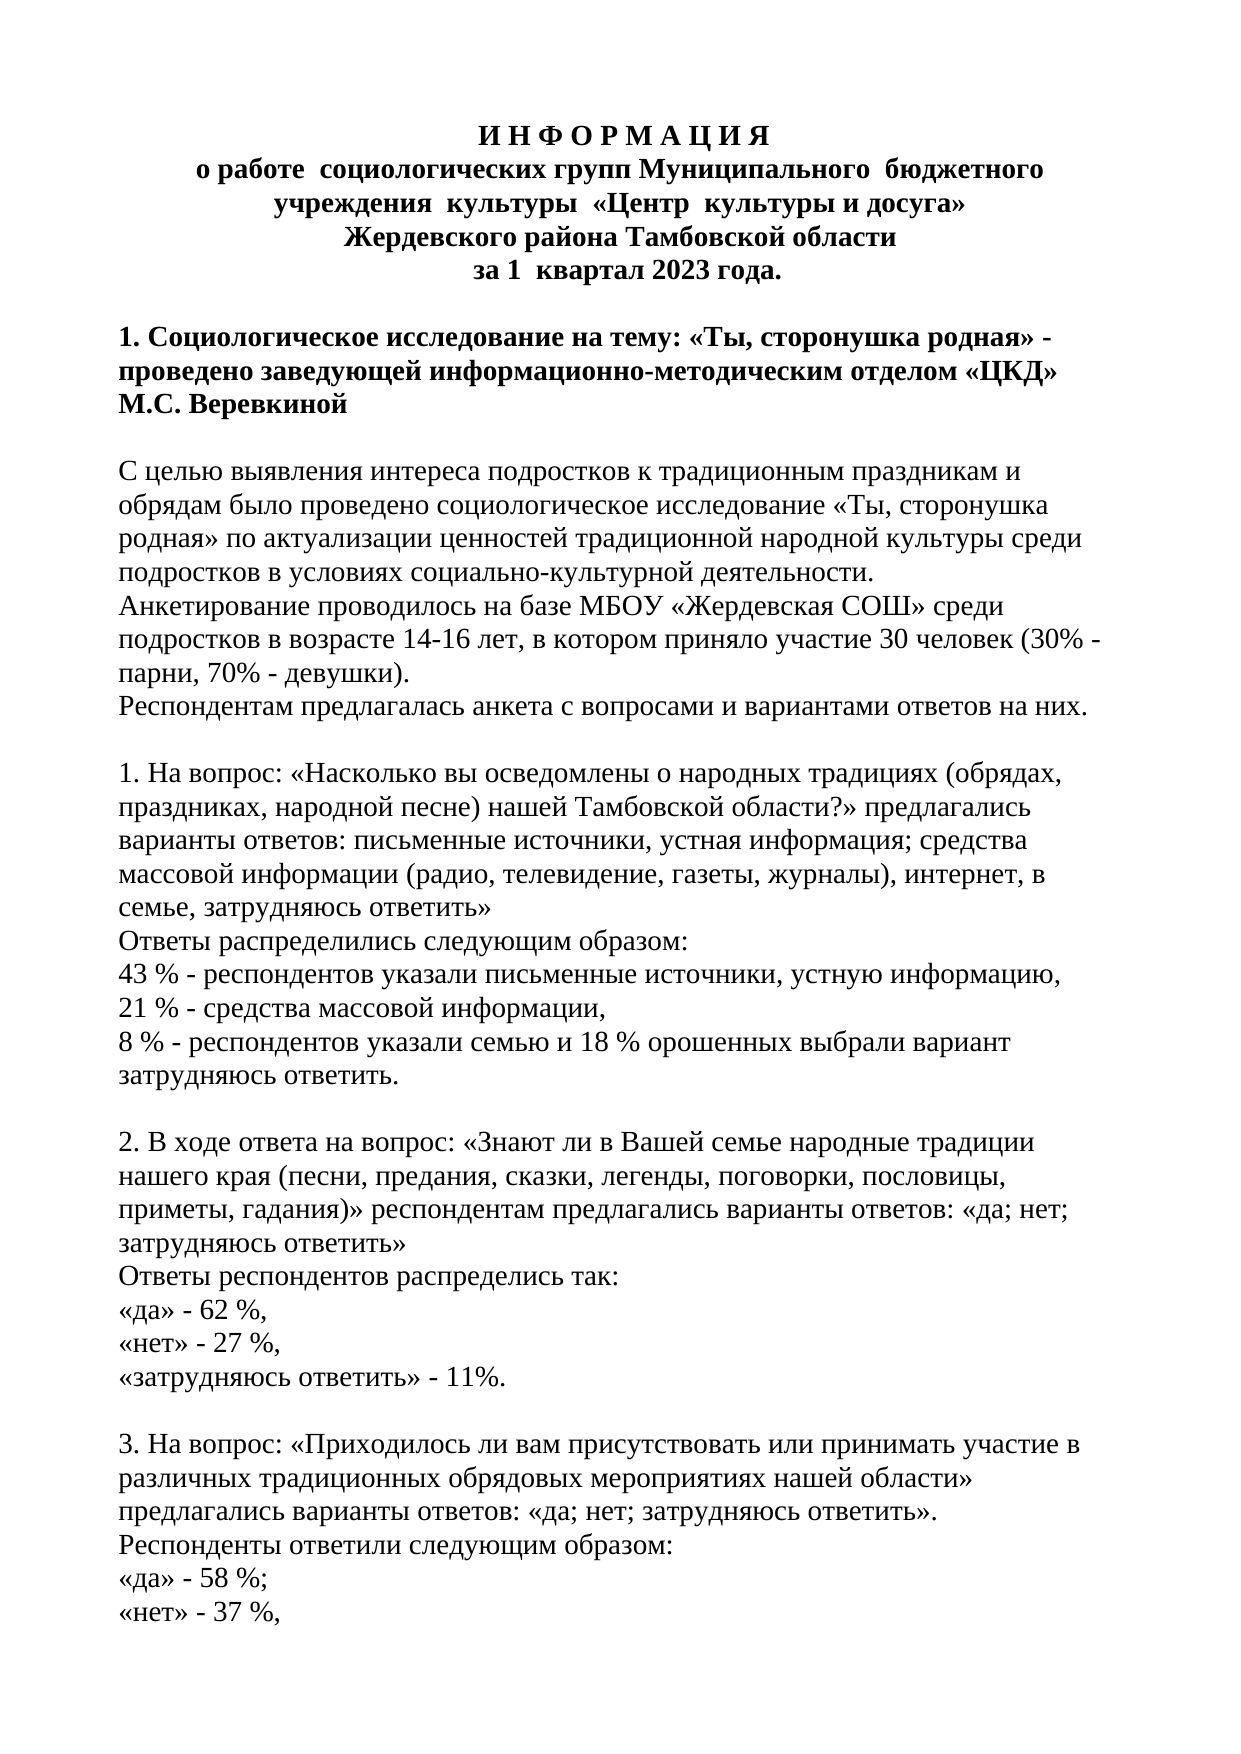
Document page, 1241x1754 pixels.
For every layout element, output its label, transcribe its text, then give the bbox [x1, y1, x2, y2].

text И Н Ф О Р М А Ц И Я [118, 118, 1122, 152]
text 1. Социологическое исследование на тему: «Ты, сторонушка родная» -проведено заведующей информационно-методическим отделом «ЦКД» М.С. Веревкиной [118, 319, 1122, 420]
text 43 % - респондентов указали письменные источники, устную информацию, [118, 957, 1122, 990]
text «да» - 58 %; [118, 1560, 1122, 1594]
text Респонденты ответили следующим образом: [118, 1527, 1122, 1560]
text 8 % - респондентов указали семью и 18 % орошенных выбрали вариант затрудняюсь ответить. [118, 1024, 1122, 1091]
text 1. На вопрос: «Насколько вы осведомлены о народных традициях (обрядах, праздниках, народной песне) нашей Тамбовской области?» предлагались варианты ответов: письменные источники, устная информация; средства массовой информации (радио, телевидение, газеты, журналы), интернет, в семье, затрудняюсь ответить» [118, 755, 1122, 923]
text 21 % - средства массовой информации, [118, 990, 1122, 1024]
text Ответы распределились следующим образом: [118, 923, 1122, 957]
text Ответы респондентов распределись так: [118, 1258, 1122, 1292]
text «да» - 62 %, [118, 1292, 1122, 1326]
text Респондентам предлагалась анкета с вопросами и вариантами ответов на них. [118, 688, 1122, 722]
text 3. На вопрос: «Приходилось ли вам присутствовать или принимать участие в различных традиционных обрядовых мероприятиях нашей области» предлагались варианты ответов: «да; нет; затрудняюсь ответить». [118, 1426, 1122, 1527]
text Анкетирование проводилось на базе МБОУ «Жердевская СОШ» среди подростков в возрасте 14-16 лет, в котором приняло участие 30 человек (30% - парни, 70% - девушки). [118, 588, 1122, 688]
text Жердевского района Тамбовской области [118, 219, 1122, 252]
text о работе социологических групп Муниципального бюджетного учреждения культуры «Центр культуры и досуга» [118, 152, 1122, 219]
text «нет» - 37 %, [118, 1594, 1122, 1627]
text «затрудняюсь ответить» - 11%. [118, 1359, 1122, 1393]
text за 1 квартал 2023 года. [118, 252, 1122, 286]
text 2. В ходе ответа на вопрос: «Знают ли в Вашей семье народные традиции нашего края (песни, предания, сказки, легенды, поговорки, пословицы, приметы, гадания)» респондентам предлагались варианты ответов: «да; нет; затрудняюсь ответить» [118, 1124, 1122, 1258]
text С целью выявления интереса подростков к традиционным праздникам и обрядам было проведено социологическое исследование «Ты, сторонушка родная» по актуализации ценностей традиционной народной культуры среди подростков в условиях социально-культурной деятельности. [118, 453, 1122, 588]
text «нет» - 27 %, [118, 1326, 1122, 1359]
